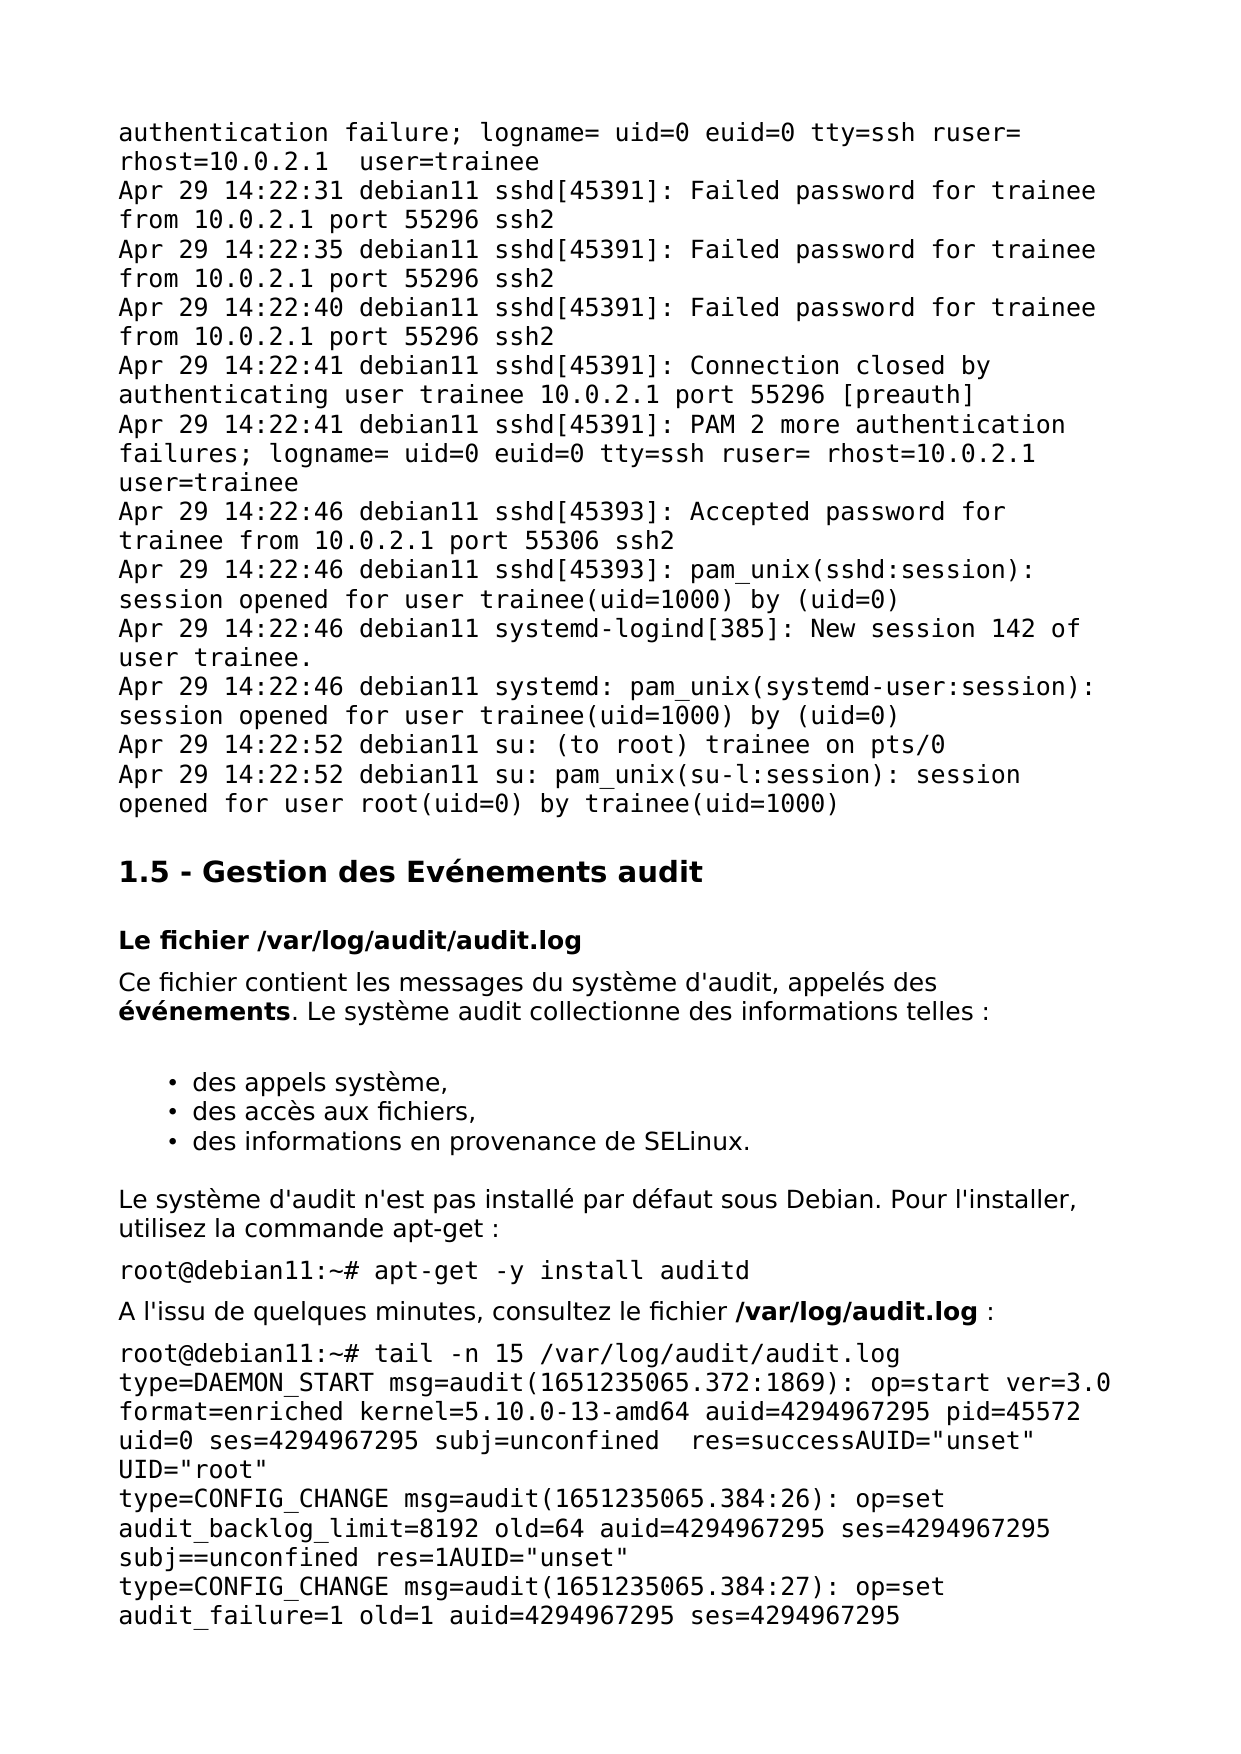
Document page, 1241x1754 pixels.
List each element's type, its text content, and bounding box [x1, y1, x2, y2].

list des appels système, [177, 1068, 1122, 1097]
text Ce fichier contient les messages du système d'audit, appelés des événements. Le système audit collectionne des informations telles : [118, 968, 1122, 1026]
subtitle 1.5 - Gestion des Evénements audit [118, 855, 1122, 889]
text root@debian11:~# tail -n 15 /var/log/audit/audit.log type=DAEMON_START msg=audit(1651235065.372:1869): op=start ver=3.0 format=enriched kernel=5.10.0-13-amd64 auid=4294967295 pid=45572 uid=0 ses=4294967295 subj=unconfined res=successAUID="unset" UID="root" type=CONFIG_CHANGE msg=audit(1651235065.384:26): op=set audit_backlog_limit=8192 old=64 auid=4294967295 ses=4294967295 subj==unconfined res=1AUID="unset" type=CONFIG_CHANGE msg=audit(1651235065.384:27): op=set audit_failure=1 old=1 auid=4294967295 ses=4294967295 [118, 1339, 1122, 1630]
text A l'issu de quelques minutes, consultez le fichier /var/log/audit.log : [118, 1297, 1122, 1326]
subtitle Le fichier /var/log/audit/audit.log [118, 926, 1122, 956]
text authentication failure; logname= uid=0 euid=0 tty=ssh ruser= rhost=10.0.2.1 user=trainee Apr 29 14:22:31 debian11 sshd[45391]: Failed password for trainee from 10.0.2.1 port 55296 ssh2 Apr 29 14:22:35 debian11 sshd[45391]: Failed password for trainee from 10.0.2.1 port 55296 ssh2 Apr 29 14:22:40 debian11 sshd[45391]: Failed password for trainee from 10.0.2.1 port 55296 ssh2 Apr 29 14:22:41 debian11 sshd[45391]: Connection closed by authenticating user trainee 10.0.2.1 port 55296 [preauth] Apr 29 14:22:41 debian11 sshd[45391]: PAM 2 more authentication failures; logname= uid=0 euid=0 tty=ssh ruser= rhost=10.0.2.1 user=trainee Apr 29 14:22:46 debian11 sshd[45393]: Accepted password for trainee from 10.0.2.1 port 55306 ssh2 Apr 29 14:22:46 debian11 sshd[45393]: pam_unix(sshd:session): session opened for user trainee(uid=1000) by (uid=0) Apr 29 14:22:46 debian11 systemd-logind[385]: New session 142 of user trainee. Apr 29 14:22:46 debian11 systemd: pam_unix(systemd-user:session): session opened for user trainee(uid=1000) by (uid=0) Apr 29 14:22:52 debian11 su: (to root) trainee on pts/0 Apr 29 14:22:52 debian11 su: pam_unix(su-l:session): session opened for user root(uid=0) by trainee(uid=1000) [118, 118, 1122, 818]
list des accès aux fichiers, [177, 1097, 1122, 1127]
text Le système d'audit n'est pas installé par défaut sous Debian. Pour l'installer, utilisez la commande apt-get : [118, 1185, 1122, 1244]
text root@debian11:~# apt-get -y install auditd [118, 1256, 1122, 1285]
list des informations en provenance de SELinux. [177, 1127, 1122, 1156]
